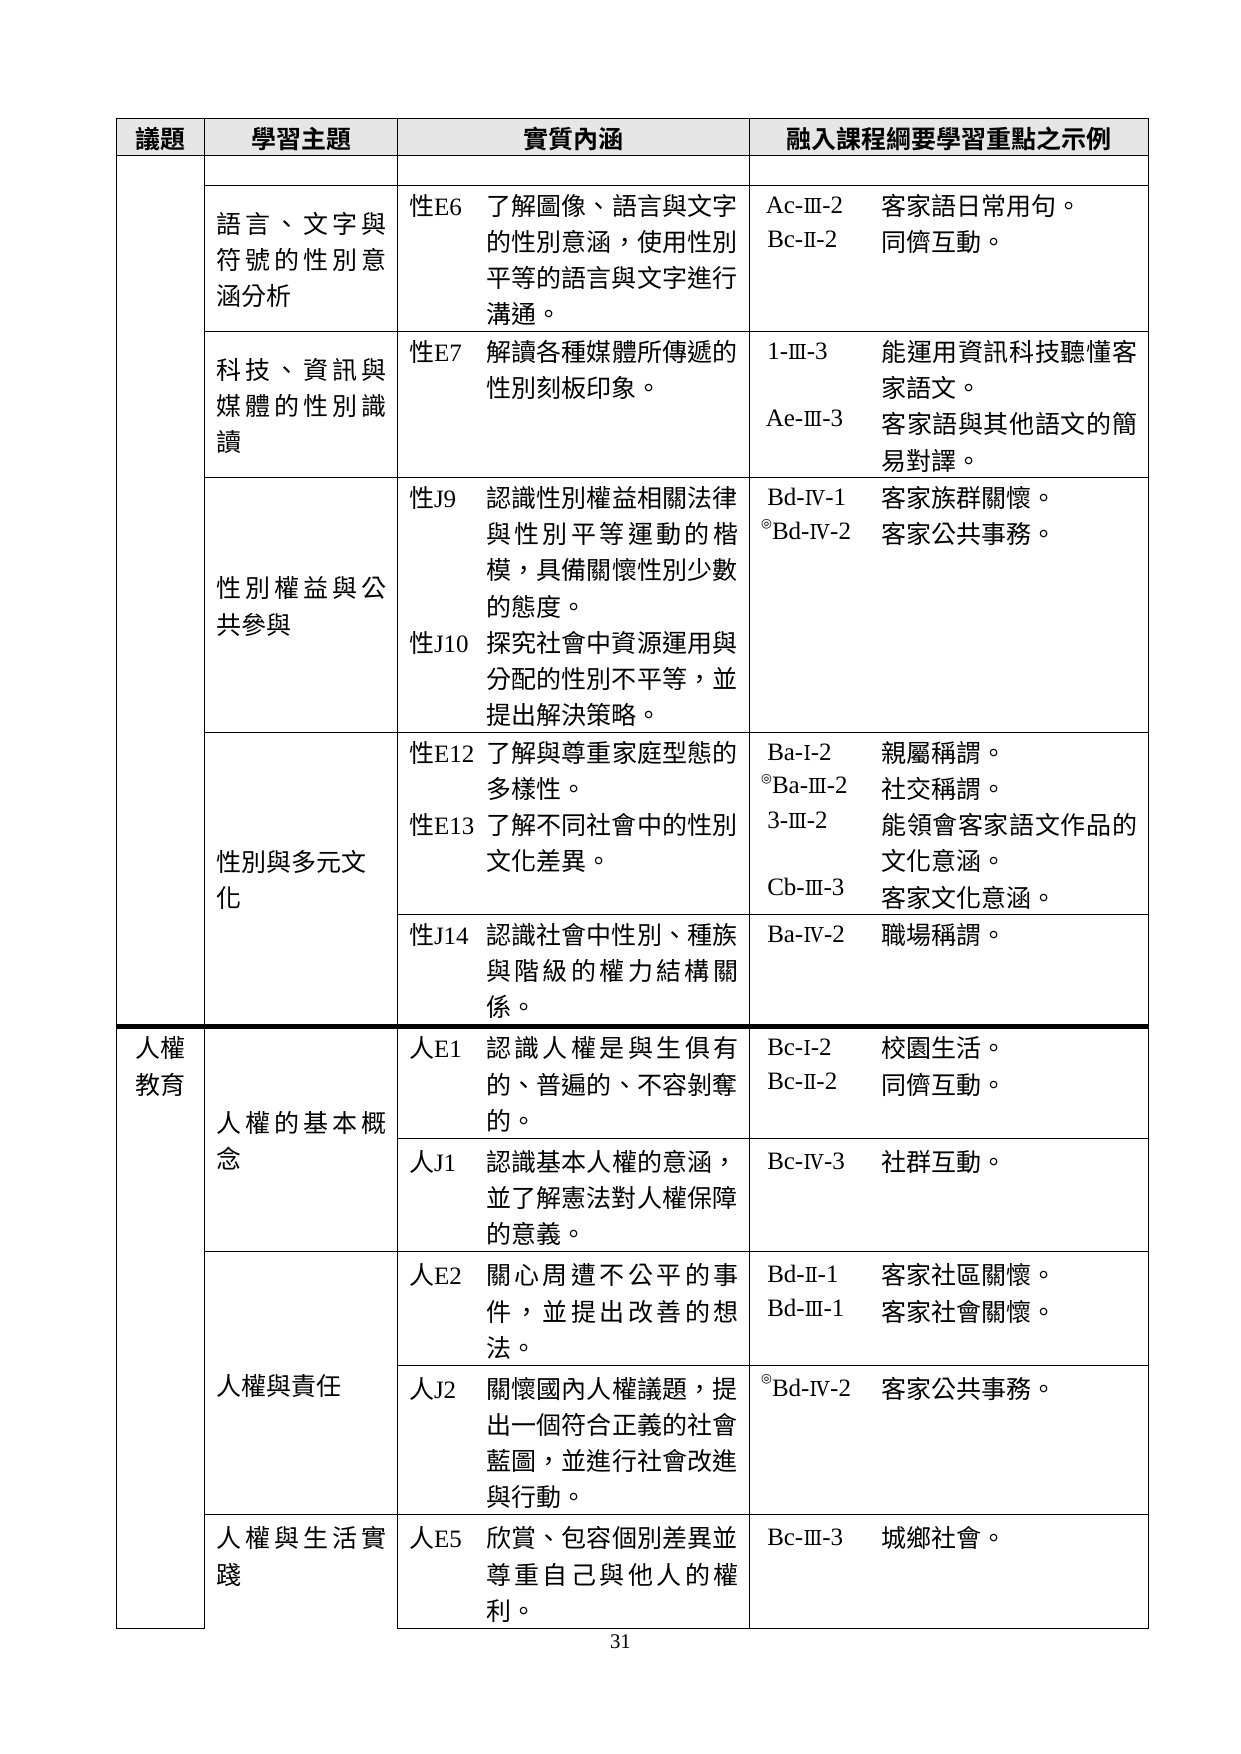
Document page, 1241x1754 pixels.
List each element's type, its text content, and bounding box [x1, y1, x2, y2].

table_cell ◎Bd-Ⅳ-2 [750, 1366, 882, 1514]
table_cell 客家語日常用句。 同儕互動。 [883, 186, 1148, 331]
table_cell [883, 156, 1148, 185]
table_cell Ba-Ⅳ-2 [750, 915, 882, 1024]
table_cell 科技、資訊與媒體的性別識讀 [205, 332, 397, 477]
table_cell 關懷國內人權議題，提出一個符合正義的社會藍圖，並進行社會改進與行動。 [398, 1366, 749, 1514]
table_cell 性別與多元文化 [205, 733, 397, 1024]
table_cell [117, 156, 204, 1024]
table_cell 認識社會中性別、種族與階級的權力結構關係。 [398, 915, 749, 1024]
table_cell 城鄉社會。 [883, 1515, 1148, 1628]
table_cell 認識人權是與生俱有的、普遍的、不容剝奪的。 [398, 1029, 749, 1138]
table_cell 認識性別權益相關法律與性別平等運動的楷模，具備關懷性別少數的態度。 探究社會中資源運用與分配的性別不平等，並提出解決策略。 [398, 478, 749, 732]
table_header 實質內涵 [398, 119, 749, 155]
table_cell 職場稱謂。 [883, 915, 1148, 1024]
table_cell 解讀各種媒體所傳遞的性別刻板印象。 [398, 332, 749, 477]
table_cell [750, 156, 882, 185]
table_cell 人權教育 [117, 1029, 204, 1628]
table_cell Bc-Ⅳ-3 [750, 1139, 882, 1251]
table_cell 社群互動。 [883, 1139, 1148, 1251]
table_cell 客家社區關懷。 客家社會關懷。 [883, 1252, 1148, 1364]
table_cell 親屬稱謂。 社交稱謂。 能領會客家語文作品的文化意涵。 客家文化意涵。 [883, 733, 1148, 914]
table_cell 1-Ⅲ-3 Ae-Ⅲ-3 [750, 332, 882, 477]
table_header 學習主題 [205, 119, 397, 155]
table_cell 語言、文字與符號的性別意涵分析 [205, 186, 397, 331]
table_cell 客家公共事務。 [883, 1366, 1148, 1514]
table_cell Bc-Ⅰ-2 Bc-Ⅱ-2 [750, 1029, 882, 1138]
table_cell 客家族群關懷。 客家公共事務。 [883, 478, 1148, 732]
table_cell 關心周遭不公平的事件，並提出改善的想法。 [398, 1252, 749, 1364]
table_cell Ac-Ⅲ-2 Bc-Ⅱ-2 [750, 186, 882, 331]
table_cell 人權的基本概念 [205, 1029, 397, 1251]
table_cell 人權與責任 [205, 1252, 397, 1514]
table_cell 人權與生活實踐 [205, 1515, 397, 1628]
table_cell 了解與尊重家庭型態的多樣性。 了解不同社會中的性別文化差異。 [398, 733, 749, 914]
table_cell Bd-Ⅱ-1 Bd-Ⅲ-1 [750, 1252, 882, 1364]
table_header 融入課程綱要學習重點之示例 [750, 119, 1148, 155]
table_cell [398, 156, 749, 185]
table_header 議題 [117, 119, 204, 155]
table_cell 欣賞、包容個別差異並尊重自己與他人的權利。 [398, 1515, 749, 1628]
table_cell 認識基本人權的意涵，並了解憲法對人權保障的意義。 [398, 1139, 749, 1251]
table_cell 性別權益與公共參與 [205, 478, 397, 732]
table_cell [205, 156, 397, 185]
table_cell 校園生活。 同儕互動。 [883, 1029, 1148, 1138]
table_cell Ba-Ⅰ-2 ◎Ba-Ⅲ-2 3-Ⅲ-2 Cb-Ⅲ-3 [750, 733, 882, 914]
table_cell 能運用資訊科技聽懂客家語文。 客家語與其他語文的簡易對譯。 [883, 332, 1148, 477]
table_cell Bd-Ⅳ-1 ◎Bd-Ⅳ-2 [750, 478, 882, 732]
table_cell Bc-Ⅲ-3 [750, 1515, 882, 1628]
table_cell 了解圖像、語言與文字的性別意涵，使用性別平等的語言與文字進行溝通。 [398, 186, 749, 331]
